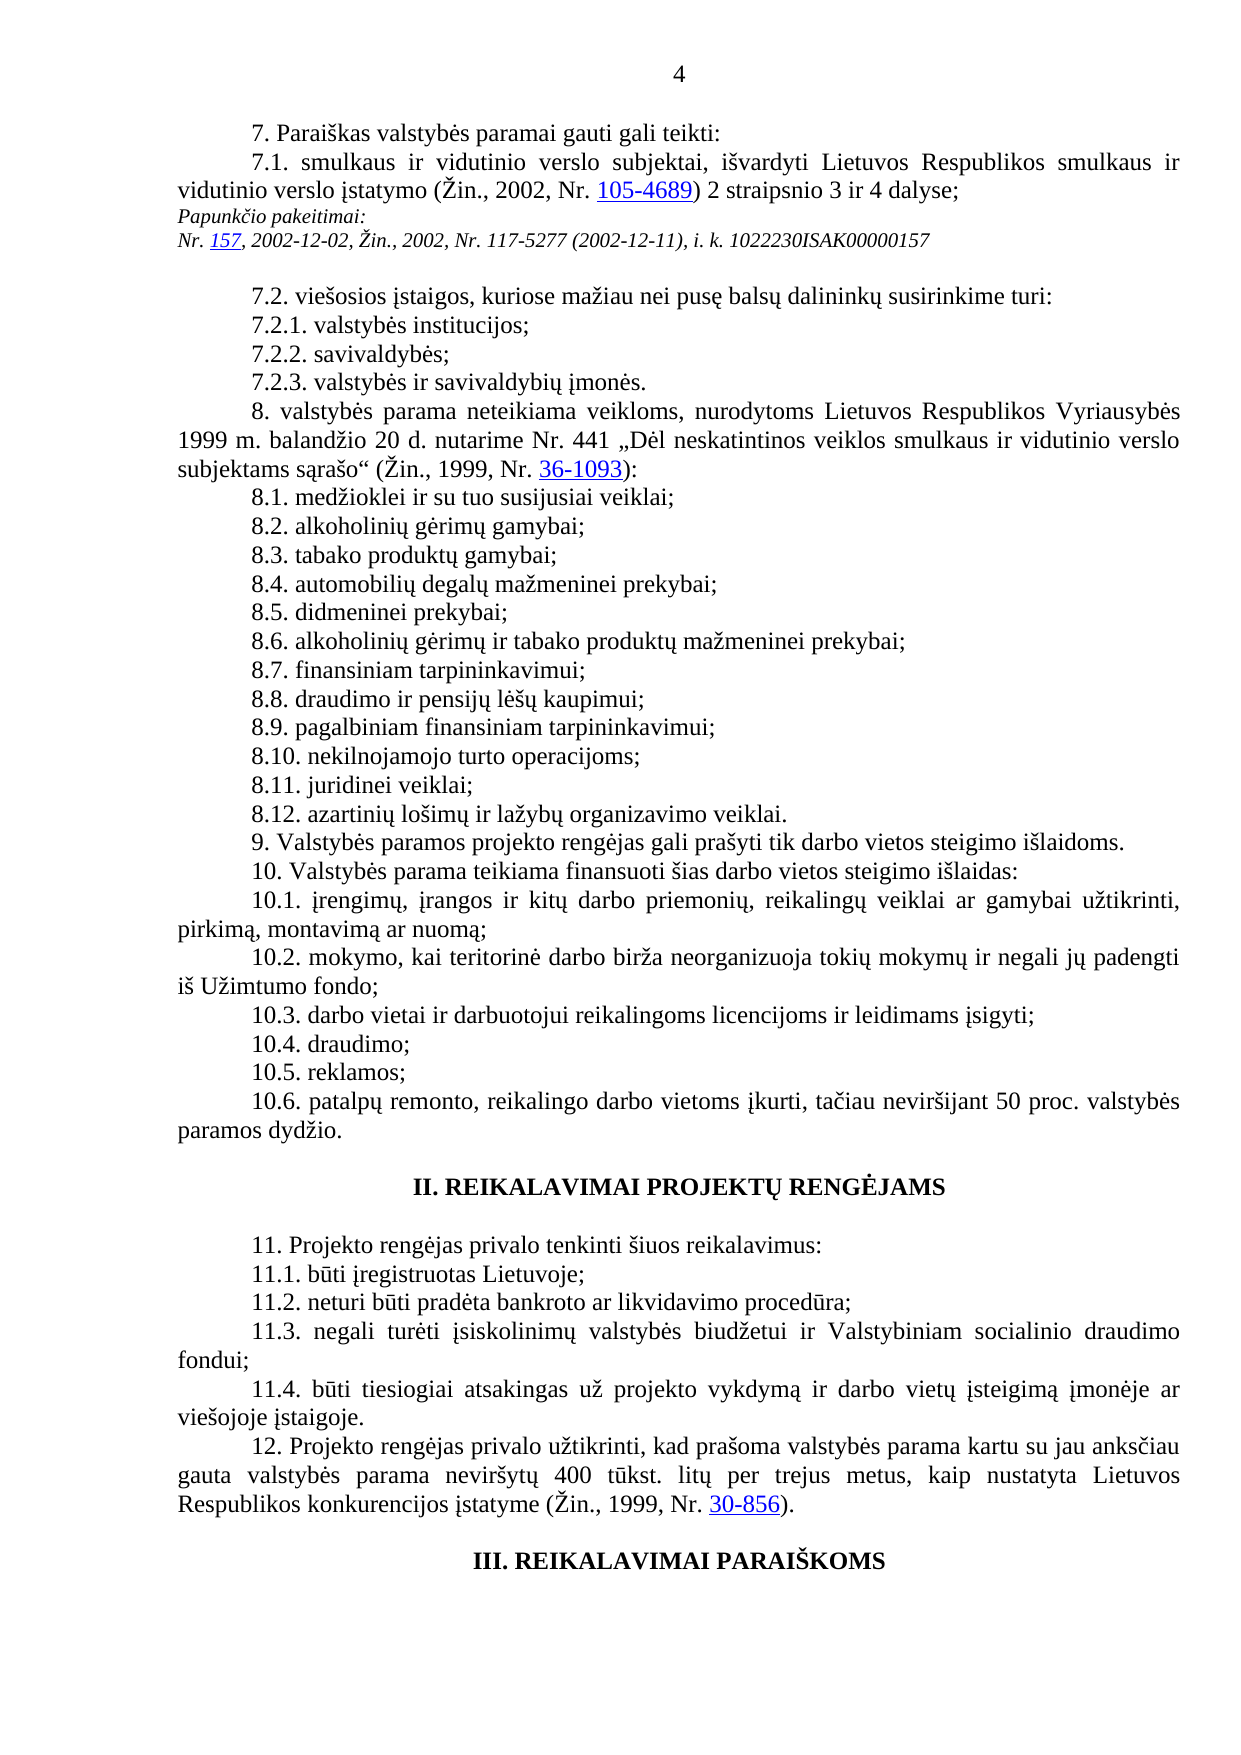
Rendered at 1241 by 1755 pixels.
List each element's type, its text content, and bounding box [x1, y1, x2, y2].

text 8.9. pagalbiniam finansiniam tarpininkavimui; [177, 712, 1181, 741]
text 8.4. automobilių degalų mažmeninei prekybai; [177, 569, 1181, 597]
text 10.1. įrengimų, įrangos ir kitų darbo priemonių, reikalingų veiklai ar gamybai užtikrinti, pirkimą, montavimą ar nuomą; [177, 885, 1181, 942]
text 8.11. juridinei veiklai; [177, 770, 1181, 799]
text 7.2.3. valstybės ir savivaldybių įmonės. [177, 367, 1181, 396]
text 7. Paraiškas valstybės paramai gauti gali teikti: [177, 118, 1181, 147]
text 8.7. finansiniam tarpininkavimui; [177, 655, 1181, 684]
text 11. Projekto rengėjas privalo tenkinti šiuos reikalavimus: [177, 1230, 1181, 1259]
text 11.1. būti įregistruotas Lietuvoje; [177, 1259, 1181, 1287]
text 8.3. tabako produktų gamybai; [177, 540, 1181, 569]
text 8.6. alkoholinių gėrimų ir tabako produktų mažmeninei prekybai; [177, 626, 1181, 655]
text 8.8. draudimo ir pensijų lėšų kaupimui; [177, 684, 1181, 712]
text 8.2. alkoholinių gėrimų gamybai; [177, 511, 1181, 540]
text Papunkčio pakeitimai: [177, 204, 1181, 228]
text 7.2.2. savivaldybės; [177, 339, 1181, 367]
text 8.10. nekilnojamojo turto operacijoms; [177, 741, 1181, 770]
text 10.2. mokymo, kai teritorinė darbo birža neorganizuoja tokių mokymų ir negali jų padengti iš Užimtumo fondo; [177, 942, 1181, 1000]
text 12. Projekto rengėjas privalo užtikrinti, kad prašoma valstybės parama kartu su jau anksčiau gauta valstybės parama neviršytų 400 tūkst. litų per trejus metus, kaip nustatyta Lietuvos Respublikos konkurencijos įstatyme (Žin., 1999, Nr. 30-856). [177, 1431, 1181, 1517]
text 11.3. negali turėti įsiskolinimų valstybės biudžetui ir Valstybiniam socialinio draudimo fondui; [177, 1316, 1181, 1374]
text 10.3. darbo vietai ir darbuotojui reikalingoms licencijoms ir leidimams įsigyti; [177, 1000, 1181, 1029]
text II. REIKALAVIMAI PROJEKTŲ RENGĖJAMS [177, 1172, 1181, 1201]
text 8. valstybės parama neteikiama veikloms, nurodytoms Lietuvos Respublikos Vyriausybės 1999 m. balandžio 20 d. nutarime Nr. 441 „Dėl neskatintinos veiklos smulkaus ir vidutinio verslo subjektams sąrašo“ (Žin., 1999, Nr. 36-1093): [177, 396, 1181, 482]
text 10.4. draudimo; [177, 1029, 1181, 1057]
text 8.12. azartinių lošimų ir lažybų organizavimo veiklai. [177, 799, 1181, 827]
text 8.1. medžioklei ir su tuo susijusiai veiklai; [177, 482, 1181, 511]
text 7.2. viešosios įstaigos, kuriose mažiau nei pusę balsų dalininkų susirinkime turi: [177, 281, 1181, 310]
text 10. Valstybės parama teikiama finansuoti šias darbo vietos steigimo išlaidas: [177, 856, 1181, 885]
text Nr. 157, 2002-12-02, Žin., 2002, Nr. 117-5277 (2002-12-11), i. k. 1022230ISAK00000157 [177, 228, 1181, 252]
text 9. Valstybės paramos projekto rengėjas gali prašyti tik darbo vietos steigimo išlaidoms. [177, 827, 1181, 856]
text 11.4. būti tiesiogiai atsakingas už projekto vykdymą ir darbo vietų įsteigimą įmonėje ar viešojoje įstaigoje. [177, 1374, 1181, 1431]
text 8.5. didmeninei prekybai; [177, 597, 1181, 626]
text III. Reikalavimai paraiškoms [177, 1546, 1181, 1575]
text 10.6. patalpų remonto, reikalingo darbo vietoms įkurti, tačiau neviršijant 50 proc. valstybės paramos dydžio. [177, 1086, 1181, 1144]
text 7.2.1. valstybės institucijos; [177, 310, 1181, 339]
text 10.5. reklamos; [177, 1057, 1181, 1086]
text 11.2. neturi būti pradėta bankroto ar likvidavimo procedūra; [177, 1287, 1181, 1316]
text 7.1. smulkaus ir vidutinio verslo subjektai, išvardyti Lietuvos Respublikos smulkaus ir vidutinio verslo įstatymo (Žin., 2002, Nr. 105-4689) 2 straipsnio 3 ir 4 dalyse; [177, 147, 1181, 204]
